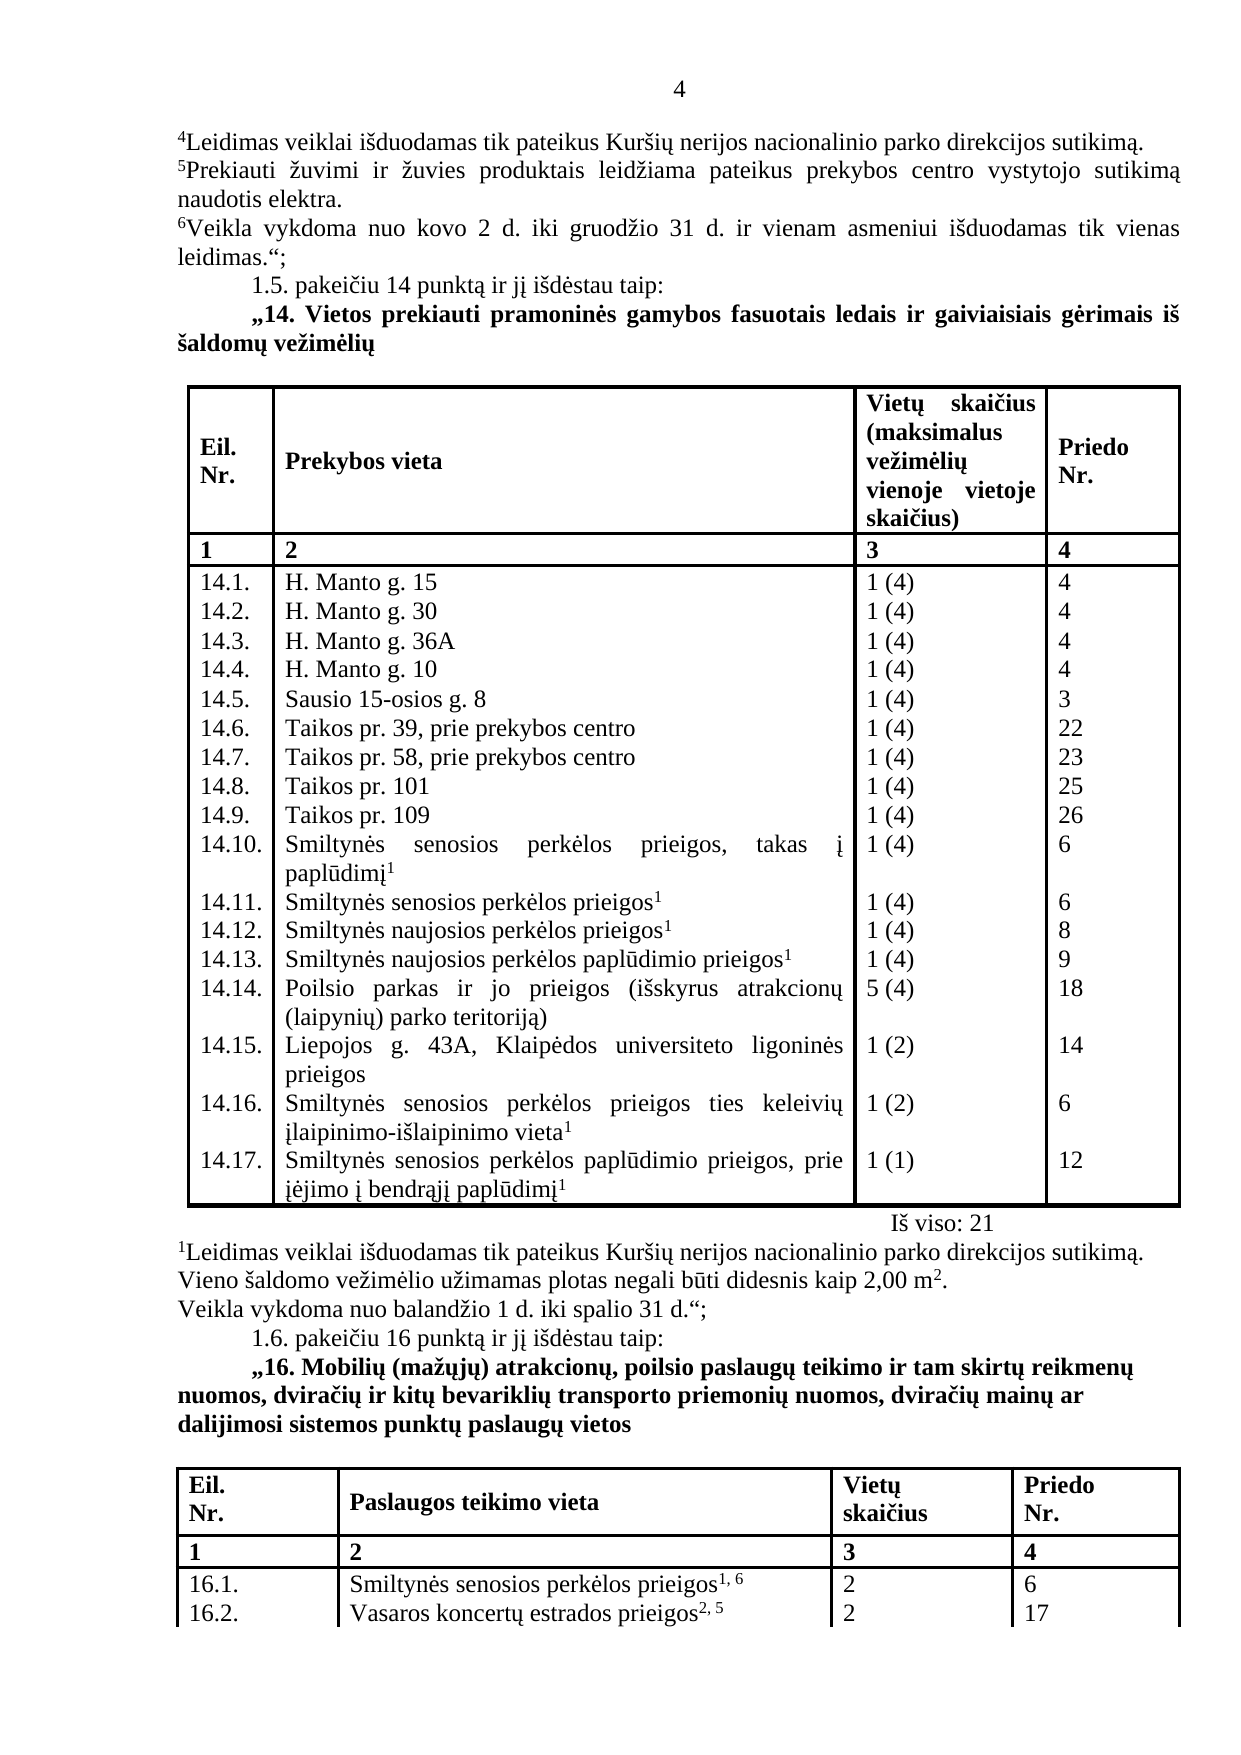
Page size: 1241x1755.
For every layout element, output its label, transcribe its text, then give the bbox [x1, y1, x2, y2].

table_cell 14.16. [190, 1088, 272, 1146]
table_cell 12 [1048, 1146, 1178, 1203]
table_cell 6 [1014, 1569, 1178, 1598]
table_cell H. Manto g. 15 [275, 567, 853, 596]
table_cell Sausio 15-osios g. 8 [275, 684, 853, 713]
table_cell 26 [1048, 800, 1178, 829]
table_cell Smiltynės senosios perkėlos prieigos1, 6 [340, 1569, 830, 1598]
table_cell 1 (4) [857, 684, 1045, 713]
table_cell 1 (4) [857, 655, 1045, 684]
table_cell H. Manto g. 30 [275, 596, 853, 626]
table_cell 3 [833, 1537, 1011, 1566]
table_cell 1 [179, 1537, 337, 1566]
table_cell 6 [1048, 1088, 1178, 1146]
table_cell 18 [1048, 973, 1178, 1031]
table_cell H. Manto g. 10 [275, 655, 853, 684]
table_cell 14.9. [190, 800, 272, 829]
text 4Leidimas veiklai išduodamas tik pateikus Kuršių nerijos nacionalinio parko direkcijos sutikimą. [177, 127, 1181, 155]
table_header Prekybos vieta [275, 389, 853, 532]
table_cell 4 [1048, 655, 1178, 684]
table_cell 14.14. [190, 973, 272, 1031]
table_cell 25 [1048, 771, 1178, 800]
table_cell 1 [190, 535, 272, 564]
table_cell Taikos pr. 101 [275, 771, 853, 800]
table_cell 1 (4) [857, 626, 1045, 654]
table_cell 23 [1048, 742, 1178, 771]
table_cell 1 (2) [857, 1088, 1045, 1146]
table_cell 14.1. [190, 567, 272, 596]
table_cell 4 [1048, 567, 1178, 596]
table_cell 4 [1048, 596, 1178, 626]
table_cell 16.1. [179, 1569, 337, 1598]
table_cell 8 [1048, 916, 1178, 944]
table_cell 17 [1014, 1598, 1178, 1627]
text Vieno šaldomo vežimėlio užimamas plotas negali būti didesnis kaip 2,00 m2. [177, 1265, 1181, 1294]
text 5Prekiauti žuvimi ir žuvies produktais leidžiama pateikus prekybos centro vystytojo sutikimą naudotis elektra. [177, 155, 1181, 213]
text 1.5. pakeičiu 14 punktą ir jį išdėstau taip: [177, 270, 1181, 299]
table_cell 4 [1014, 1537, 1178, 1566]
table_cell Smiltynės senosios perkėlos prieigos1 [275, 887, 853, 916]
table_header Eil. Nr. [190, 389, 272, 532]
table_cell Taikos pr. 109 [275, 800, 853, 829]
table_cell 1 (4) [857, 944, 1045, 973]
table_cell 14.13. [190, 944, 272, 973]
table_cell Liepojos g. 43A, Klaipėdos universiteto ligoninės prieigos [275, 1031, 853, 1088]
table_cell Smiltynės naujosios perkėlos paplūdimio prieigos1 [275, 944, 853, 973]
table_cell 14.8. [190, 771, 272, 800]
table_cell Poilsio parkas ir jo prieigos (išskyrus atrakcionų (laipynių) parko teritoriją) [275, 973, 853, 1031]
text „16. Mobilių (mažųjų) atrakcionų, poilsio paslaugų teikimo ir tam skirtų reikmenų nuomos, dviračių ir kitų bevariklių transporto priemonių nuomos, dviračių mainų ar dalijimosi sistemos punktų paslaugų vietos [177, 1352, 1181, 1438]
table_cell 1 (4) [857, 567, 1045, 596]
table_header Vietų skaičius [833, 1470, 1011, 1534]
table_cell 1 (4) [857, 829, 1045, 887]
table_cell 14.3. [190, 626, 272, 654]
table_cell 4 [1048, 535, 1178, 564]
table_cell 14.17. [190, 1146, 272, 1203]
table_cell 6 [1048, 887, 1178, 916]
table_cell 1 (2) [857, 1031, 1045, 1088]
text 1Leidimas veiklai išduodamas tik pateikus Kuršių nerijos nacionalinio parko direkcijos sutikimą. [177, 1237, 1181, 1265]
table_cell 2 [833, 1598, 1011, 1627]
table_cell 5 (4) [857, 973, 1045, 1031]
table_cell 14.10. [190, 829, 272, 887]
table_header Priedo Nr. [1014, 1470, 1178, 1534]
table_cell 6 [1048, 829, 1178, 887]
text Iš viso: 21 [177, 1208, 1181, 1237]
text 1.6. pakeičiu 16 punktą ir jį išdėstau taip: [177, 1323, 1107, 1352]
table_cell Smiltynės senosios perkėlos paplūdimio prieigos, prie įėjimo į bendrąjį paplūdimį1 [275, 1146, 853, 1203]
table_cell 14.15. [190, 1031, 272, 1088]
table_cell 1 (4) [857, 713, 1045, 742]
table_header Eil. Nr. [179, 1470, 337, 1534]
table_cell 1 (1) [857, 1146, 1045, 1203]
table_cell Smiltynės naujosios perkėlos prieigos1 [275, 916, 853, 944]
table_cell Smiltynės senosios perkėlos prieigos ties keleivių įlaipinimo-išlaipinimo vieta1 [275, 1088, 853, 1146]
table_cell 1 (4) [857, 742, 1045, 771]
table_cell 14.2. [190, 596, 272, 626]
table_cell 4 [1048, 626, 1178, 654]
table_header Vietų skaičius (maksimalus vežimėlių vienoje vietoje skaičius) [857, 389, 1045, 532]
table_cell Taikos pr. 39, prie prekybos centro [275, 713, 853, 742]
table_cell 14.7. [190, 742, 272, 771]
table_cell 2 [833, 1569, 1011, 1598]
table_cell 1 (4) [857, 771, 1045, 800]
table_cell Vasaros koncertų estrados prieigos2, 5 [340, 1598, 830, 1627]
text „14. Vietos prekiauti pramoninės gamybos fasuotais ledais ir gaiviaisiais gėrimais iš šaldomų vežimėlių [177, 299, 1181, 357]
table_header Paslaugos teikimo vieta [340, 1470, 830, 1534]
table_cell 1 (4) [857, 800, 1045, 829]
table_cell 3 [857, 535, 1045, 564]
text Veikla vykdoma nuo balandžio 1 d. iki spalio 31 d.“; [177, 1294, 1181, 1323]
table_cell 1 (4) [857, 887, 1045, 916]
table_cell 22 [1048, 713, 1178, 742]
table_cell 16.2. [179, 1598, 337, 1627]
table_cell 14 [1048, 1031, 1178, 1088]
table_cell 14.12. [190, 916, 272, 944]
table_cell 14.5. [190, 684, 272, 713]
text 6Veikla vykdoma nuo kovo 2 d. iki gruodžio 31 d. ir vienam asmeniui išduodamas tik vienas leidimas.“; [177, 213, 1181, 270]
table_cell 3 [1048, 684, 1178, 713]
table_cell H. Manto g. 36A [275, 626, 853, 654]
table_cell 1 (4) [857, 916, 1045, 944]
table_cell 1 (4) [857, 596, 1045, 626]
table_cell 14.11. [190, 887, 272, 916]
table_cell 2 [340, 1537, 830, 1566]
table_cell 14.4. [190, 655, 272, 684]
table_cell 9 [1048, 944, 1178, 973]
table_cell 2 [275, 535, 853, 564]
table_cell Taikos pr. 58, prie prekybos centro [275, 742, 853, 771]
table_header Priedo Nr. [1048, 389, 1178, 532]
table_cell 14.6. [190, 713, 272, 742]
table_cell Smiltynės senosios perkėlos prieigos, takas į paplūdimį1 [275, 829, 853, 887]
